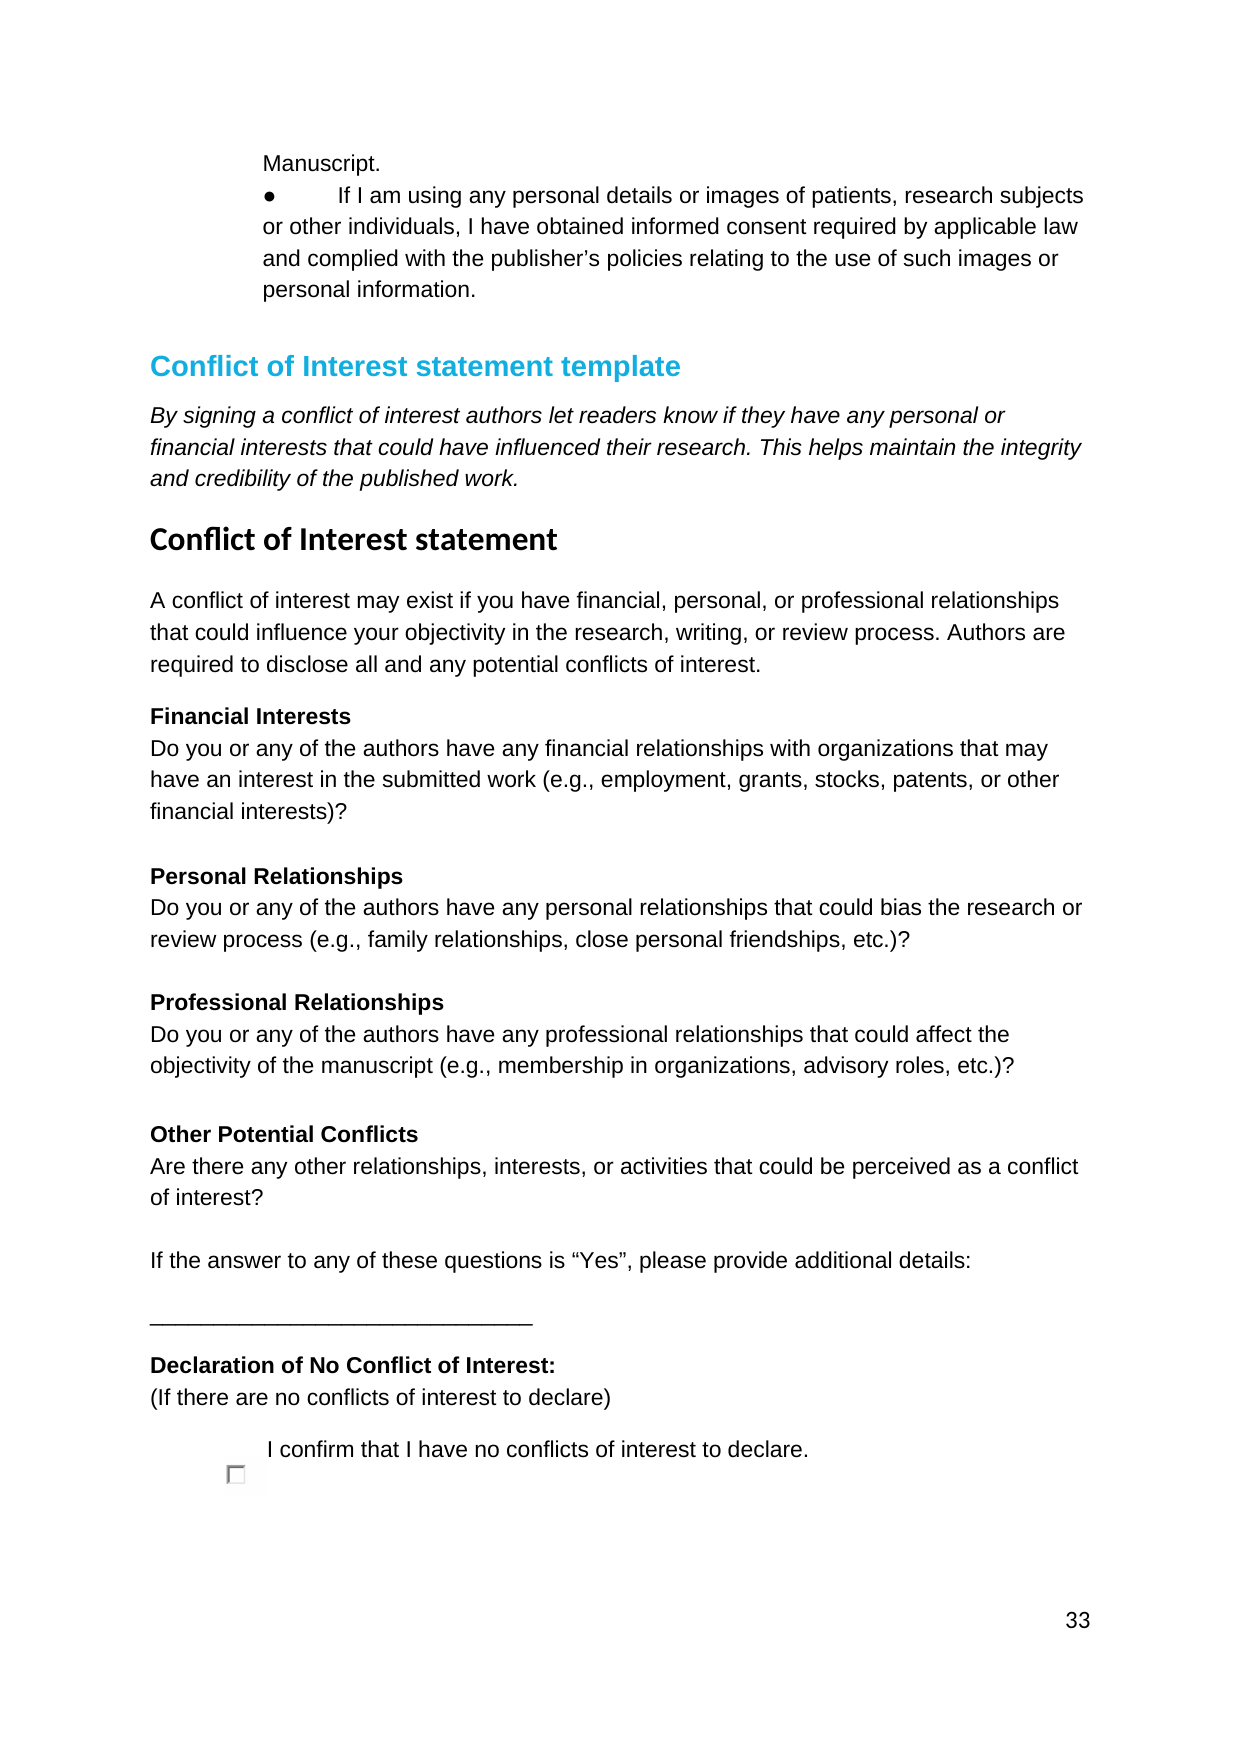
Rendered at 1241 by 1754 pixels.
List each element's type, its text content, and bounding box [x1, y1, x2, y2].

subtitle Conflict of Interest statement template [150, 349, 1090, 383]
text Professional Relationships Do you or any of the authors have any professional relationships that could affect the objectivity of the manuscript (e.g., membership in organizations, advisory roles, etc.)? [150, 989, 1090, 1115]
text Personal Relationships Do you or any of the authors have any personal relationships that could bias the research or review process (e.g., family relationships, close personal friendships, etc.)? [150, 863, 1090, 952]
list Manuscript. [262, 150, 1090, 176]
text I confirm that I have no conflicts of interest to declare. [225, 1436, 1090, 1495]
text A conflict of interest may exist if you have financial, personal, or professional relationships that could influence your objectivity in the research, writing, or review process. Authors are required to disclose all and any potential conflicts of interest. [150, 587, 1090, 677]
list If I am using any personal details or images of patients, research subjects or other individuals, I have obtained informed consent required by applicable law and complied with the publisher’s policies relating to the use of such images or personal information. [262, 182, 1090, 303]
text Conflict of Interest statement [150, 518, 1090, 558]
text By signing a conflict of interest authors let readers know if they have any personal or financial interests that could have influenced their research. This helps maintain the integrity and credibility of the published work. [150, 402, 1090, 492]
text Other Potential Conflicts Are there any other relationships, interests, or activities that could be perceived as a conflict of interest? [150, 1121, 1090, 1211]
text If the answer to any of these questions is “Yes”, please provide additional details: [150, 1247, 1090, 1274]
text Financial Interests Do you or any of the authors have any financial relationships with organizations that may have an interest in the submitted work (e.g., employment, grants, stocks, patents, or other financial interests)? [150, 703, 1090, 824]
text Declaration of No Conflict of Interest: (If there are no conflicts of interest to declare) [150, 1352, 1090, 1410]
text ______________________________ [150, 1300, 1090, 1326]
